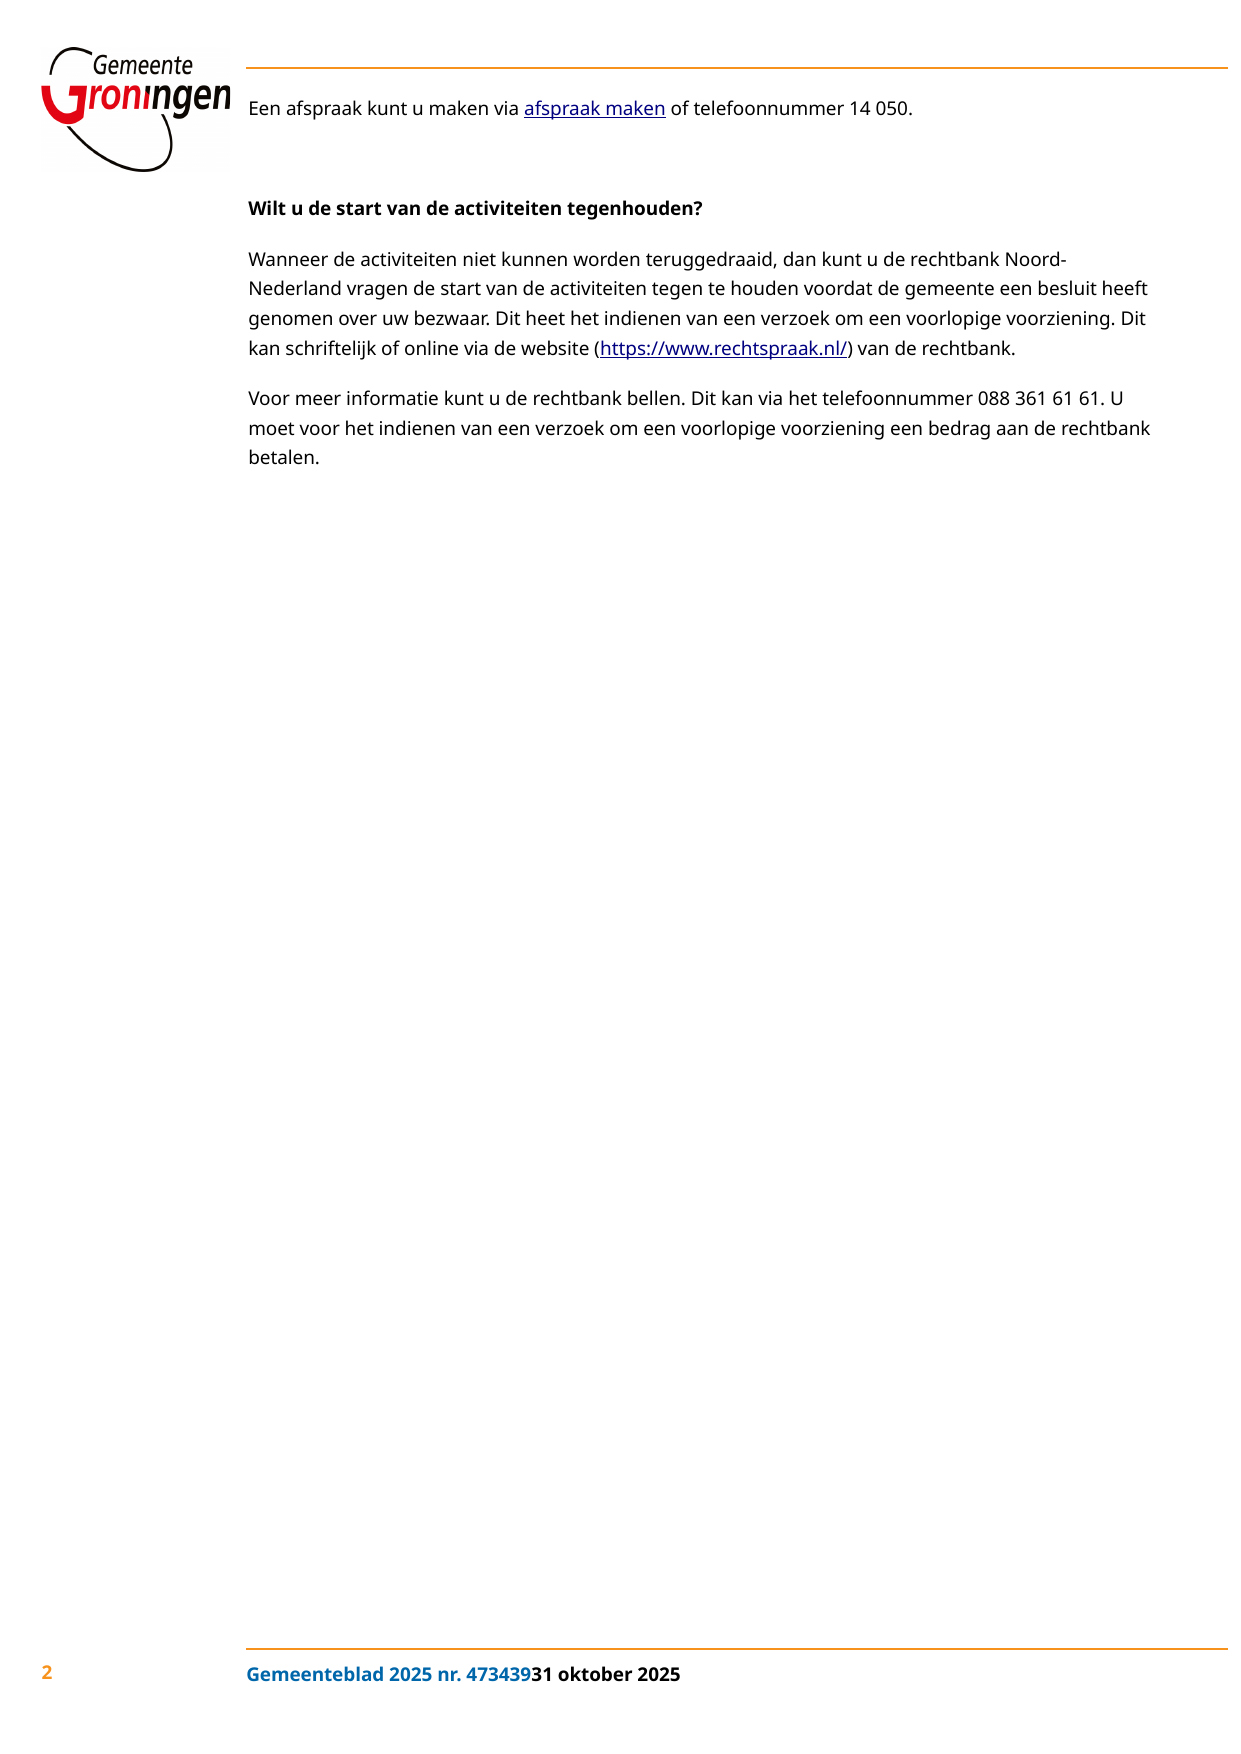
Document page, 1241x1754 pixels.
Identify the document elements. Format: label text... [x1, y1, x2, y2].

text Wilt u de start van de activiteiten tegenhouden? [248, 196, 1152, 221]
text Wanneer de activiteiten niet kunnen worden teruggedraaid, dan kunt u de rechtbank Noord-Nederland vragen de start van de activiteiten tegen te houden voordat de gemeente een besluit heeft genomen over uw bezwaar. Dit heet het indienen van een verzoek om een voorlopige voorziening. Dit kan schriftelijk of online via de website (https://www.rechtspraak.nl/) van de rechtbank. [248, 246, 1152, 361]
text Voor meer informatie kunt u de rechtbank bellen. Dit kan via het telefoonnummer 088 361 61 61. U moet voor het indienen van een verzoek om een voorlopige voorziening een bedrag aan de rechtbank betalen. [248, 385, 1152, 470]
picture [41, 47, 231, 172]
text Een afspraak kunt u maken via afspraak maken of telefoonnummer 14 050. [248, 95, 1152, 121]
